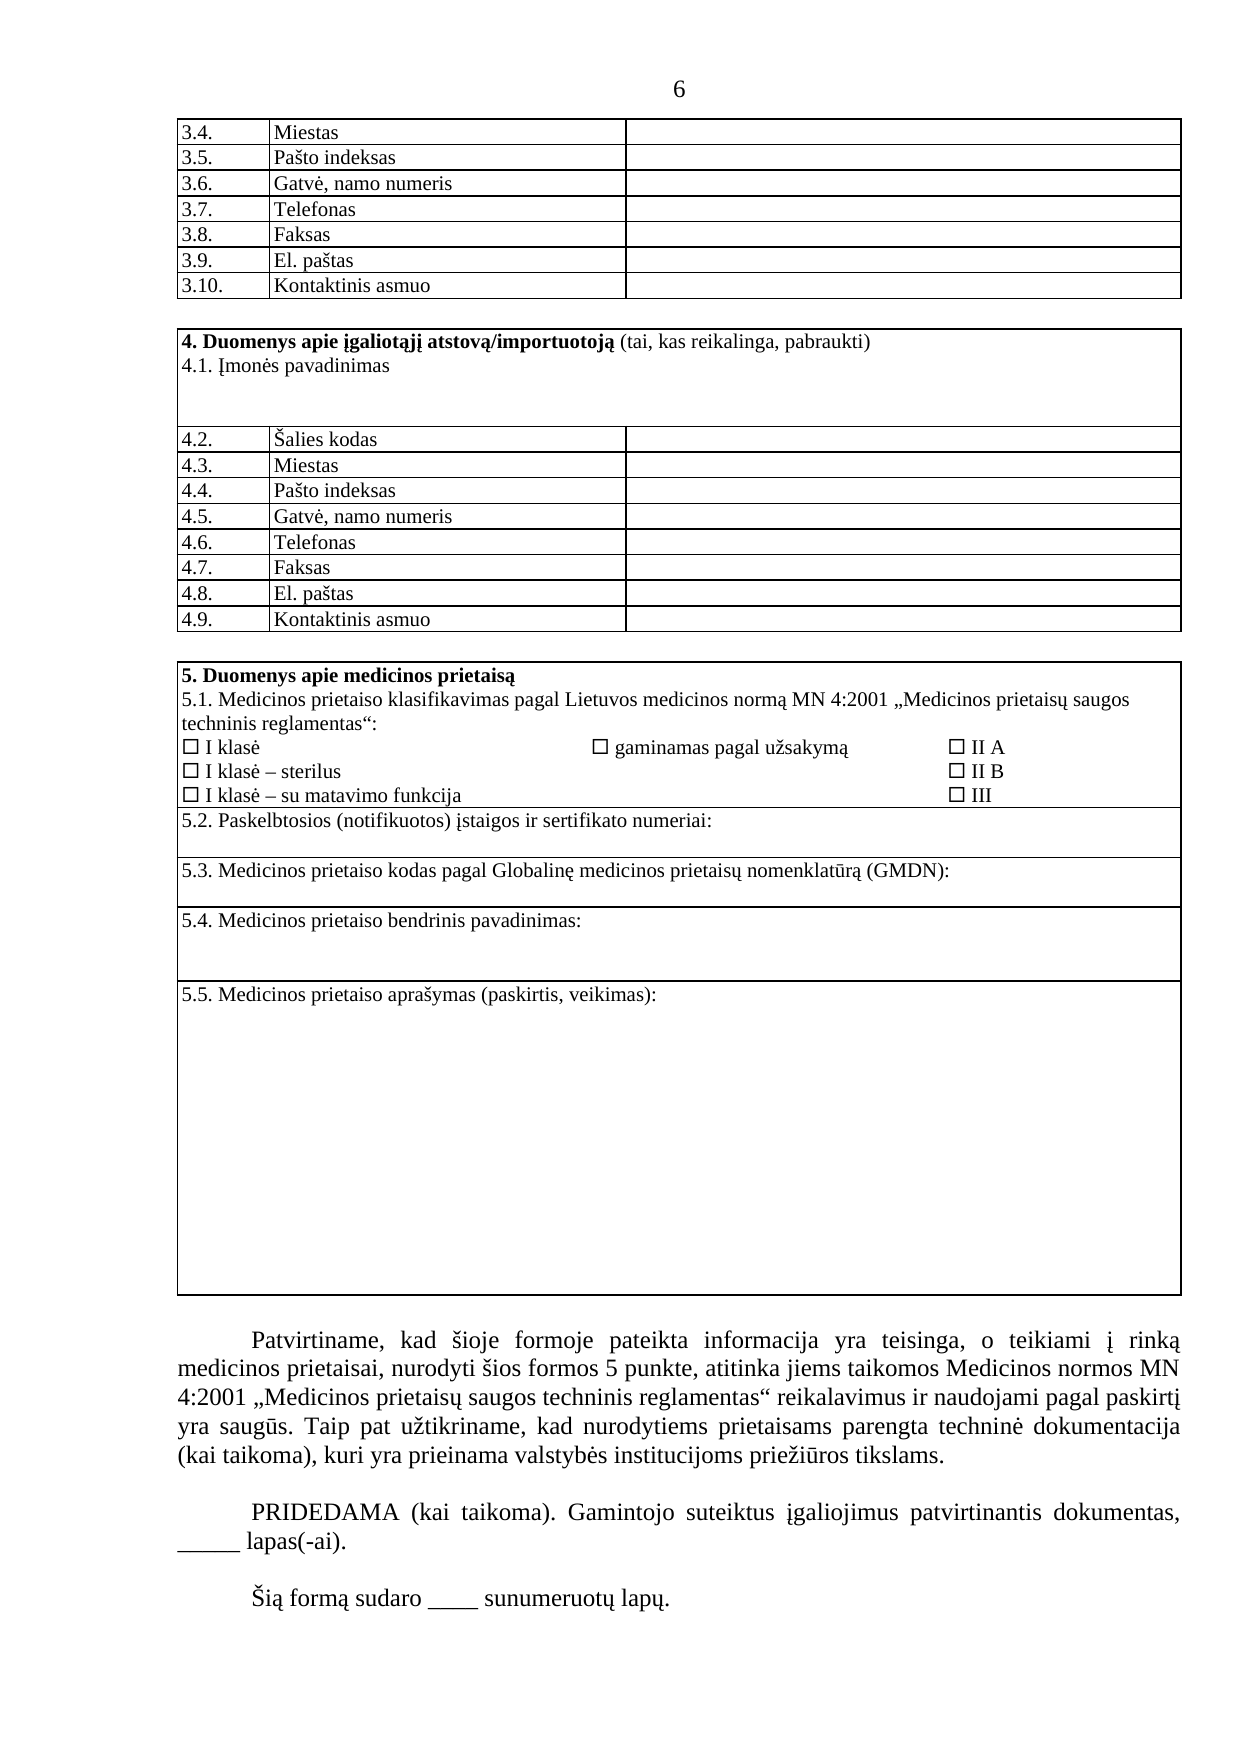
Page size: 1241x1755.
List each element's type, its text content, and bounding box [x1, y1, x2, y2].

table_cell 4.7. [265, 555, 269, 579]
table_cell 4.8. [265, 581, 269, 605]
table_cell 3.7. [265, 197, 269, 221]
table_cell 3.6. [265, 171, 269, 195]
table_cell  gaminamas pagal užsakymą [587, 735, 943, 807]
table_cell 3.8. [265, 222, 269, 246]
text Patvirtiname, kad šioje formoje pateikta informacija yra teisinga, o teikiami į rinką medicinos prietaisai, nurodyti šios formos 5 punkte, atitinka jiems taikomos Medicinos normos MN 4:2001 „Medicinos prietaisų saugos techninis reglamentas“ reikalavimus ir naudojami pagal paskirtį yra saugūs. Taip pat užtikriname, kad nurodytiems prietaisams parengta techninė dokumentacija (kai taikoma), kuri yra prieinama valstybės institucijoms priežiūros tikslams. [177, 1325, 1181, 1468]
table_cell 3.5. [265, 145, 269, 169]
text Šią formą sudaro ____ sunumeruotų lapų. [177, 1583, 1181, 1612]
table_cell 4.4. [265, 478, 269, 502]
table_cell 4.5. [265, 504, 269, 528]
table_cell 4.3. [265, 453, 269, 477]
table_cell 4.9. [265, 607, 269, 631]
table_cell 4.2. [265, 427, 269, 451]
table_cell 4.6. [265, 530, 269, 554]
table_cell 3.4. [265, 120, 269, 144]
text PRIDEDAMA (kai taikoma). Gamintojo suteiktus įgaliojimus patvirtinantis dokumentas, _____ lapas(-ai). [177, 1497, 1181, 1555]
table_cell 3.9. [265, 248, 269, 272]
